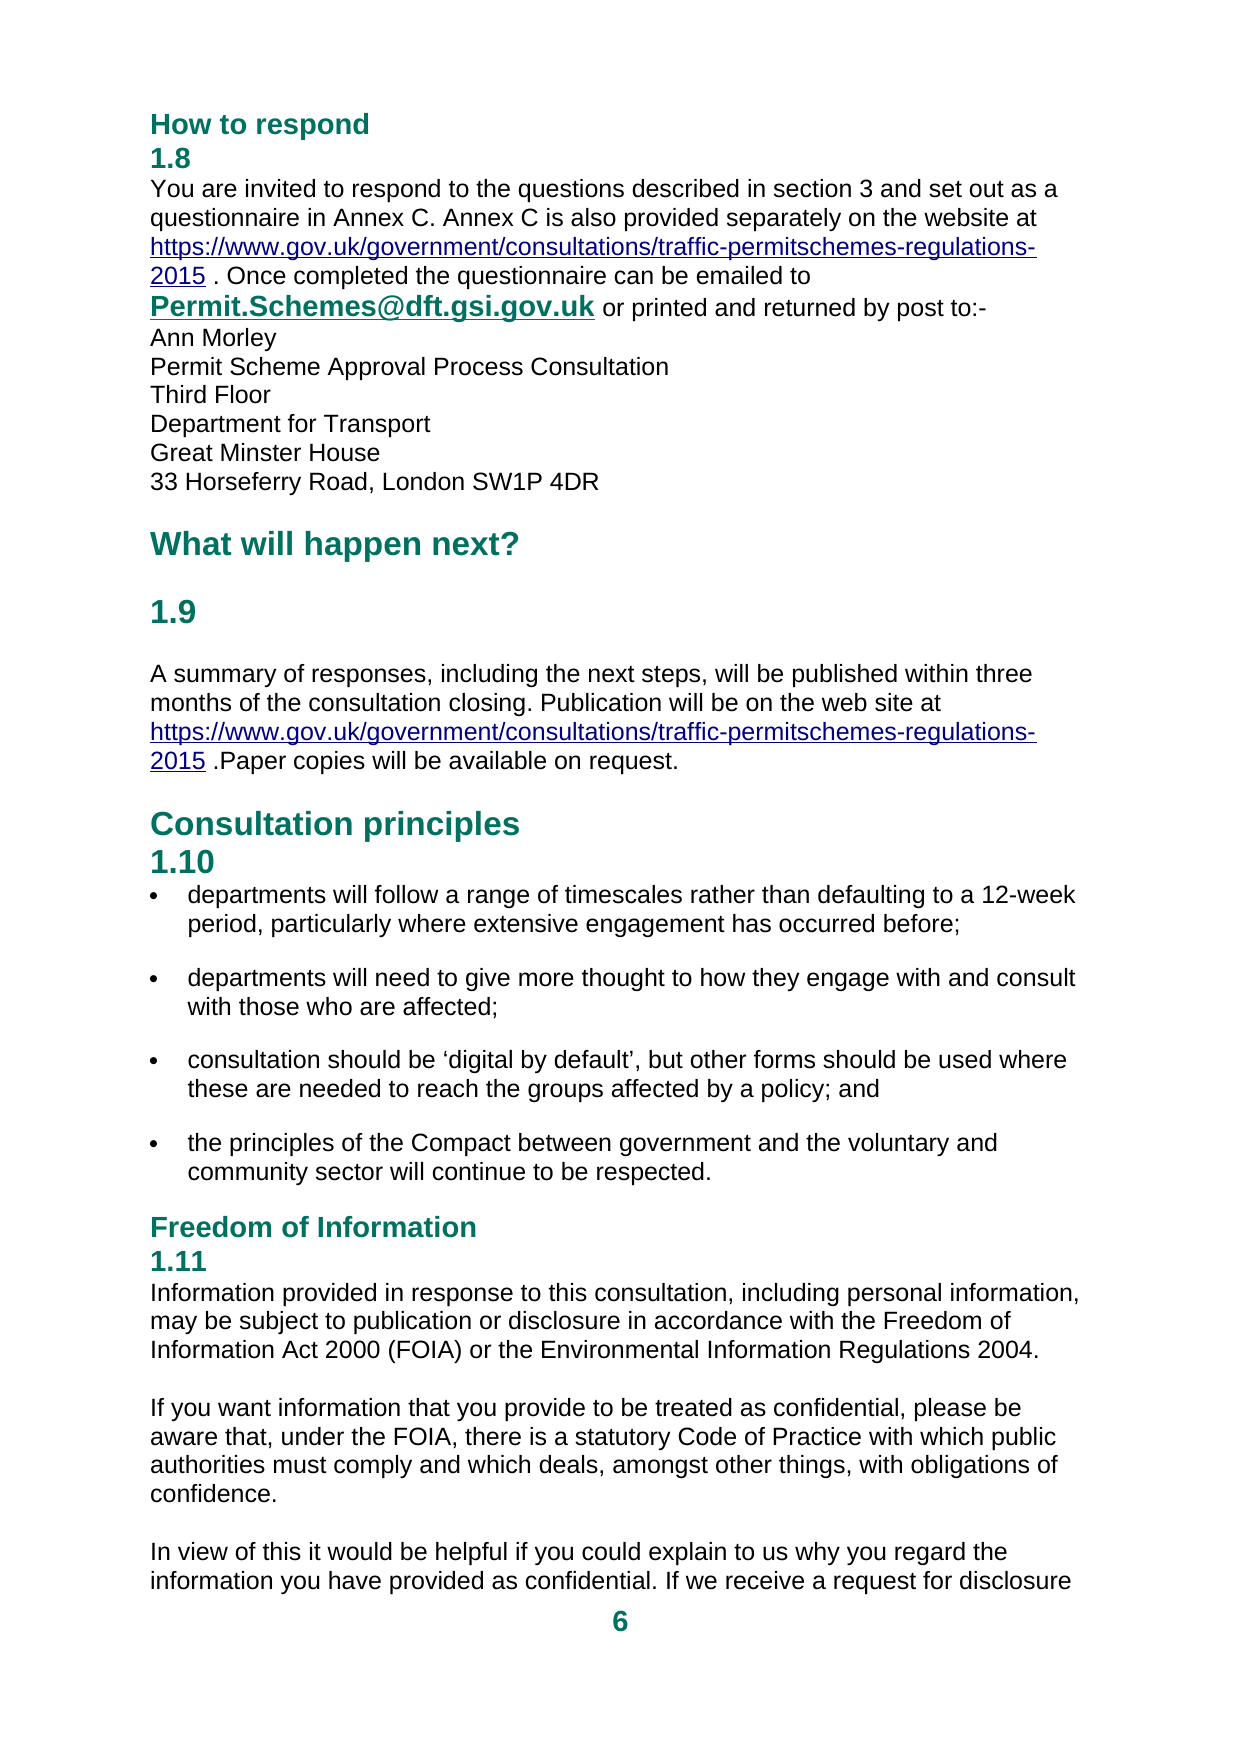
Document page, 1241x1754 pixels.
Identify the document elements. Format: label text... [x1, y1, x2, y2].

text How to respond [150, 107, 1090, 141]
text What will happen next? [150, 524, 1090, 563]
text 1.9 [150, 592, 1090, 630]
text 1.10 [150, 842, 1090, 880]
text Freedom of Information [150, 1210, 1090, 1244]
list the principles of the Compact between government and the voluntary and community sector will continue to be respected. [150, 1128, 1090, 1185]
text Consultation principles [150, 803, 1090, 842]
text You are invited to respond to the questions described in section 3 and set out as a questionnaire in Annex C. Annex C is also provided separately on the website at https://www.gov.uk/government/consultations/traffic-permitschemes-regulations-2015 . Once completed the questionnaire can be emailed to Permit.Schemes@dft.gsi.gov.uk or printed and returned by post to:- [150, 174, 1090, 323]
text Ann Morley [150, 323, 1090, 352]
text Information provided in response to this consultation, including personal information, may be subject to publication or disclosure in accordance with the Freedom of Information Act 2000 (FOIA) or the Environmental Information Regulations 2004. [150, 1277, 1090, 1364]
text Permit Scheme Approval Process Consultation [150, 352, 1090, 380]
text Third Floor [150, 380, 1090, 409]
text Great Minster House [150, 438, 1090, 467]
text 33 Horseferry Road, London SW1P 4DR [150, 467, 1090, 495]
list departments will need to give more thought to how they engage with and consult with those who are affected; [150, 963, 1090, 1020]
text Department for Transport [150, 409, 1090, 438]
text If you want information that you provide to be treated as confidential, please be aware that, under the FOIA, there is a statutory Code of Practice with which public authorities must comply and which deals, amongst other things, with obligations of confidence. [150, 1393, 1090, 1508]
text 1.11 [150, 1244, 1090, 1277]
text A summary of responses, including the next steps, will be published within three months of the consultation closing. Publication will be on the web site at https://www.gov.uk/government/consultations/traffic-permitschemes-regulations-2015 .Paper copies will be available on request. [150, 659, 1090, 774]
list consultation should be ‘digital by default’, but other forms should be used where these are needed to reach the groups affected by a policy; and [150, 1045, 1090, 1103]
text In view of this it would be helpful if you could explain to us why you regard the information you have provided as confidential. If we receive a request for disclosure [150, 1537, 1090, 1594]
text 1.8 [150, 141, 1090, 174]
list departments will follow a range of timescales rather than defaulting to a 12-week period, particularly where extensive engagement has occurred before; [150, 880, 1090, 938]
